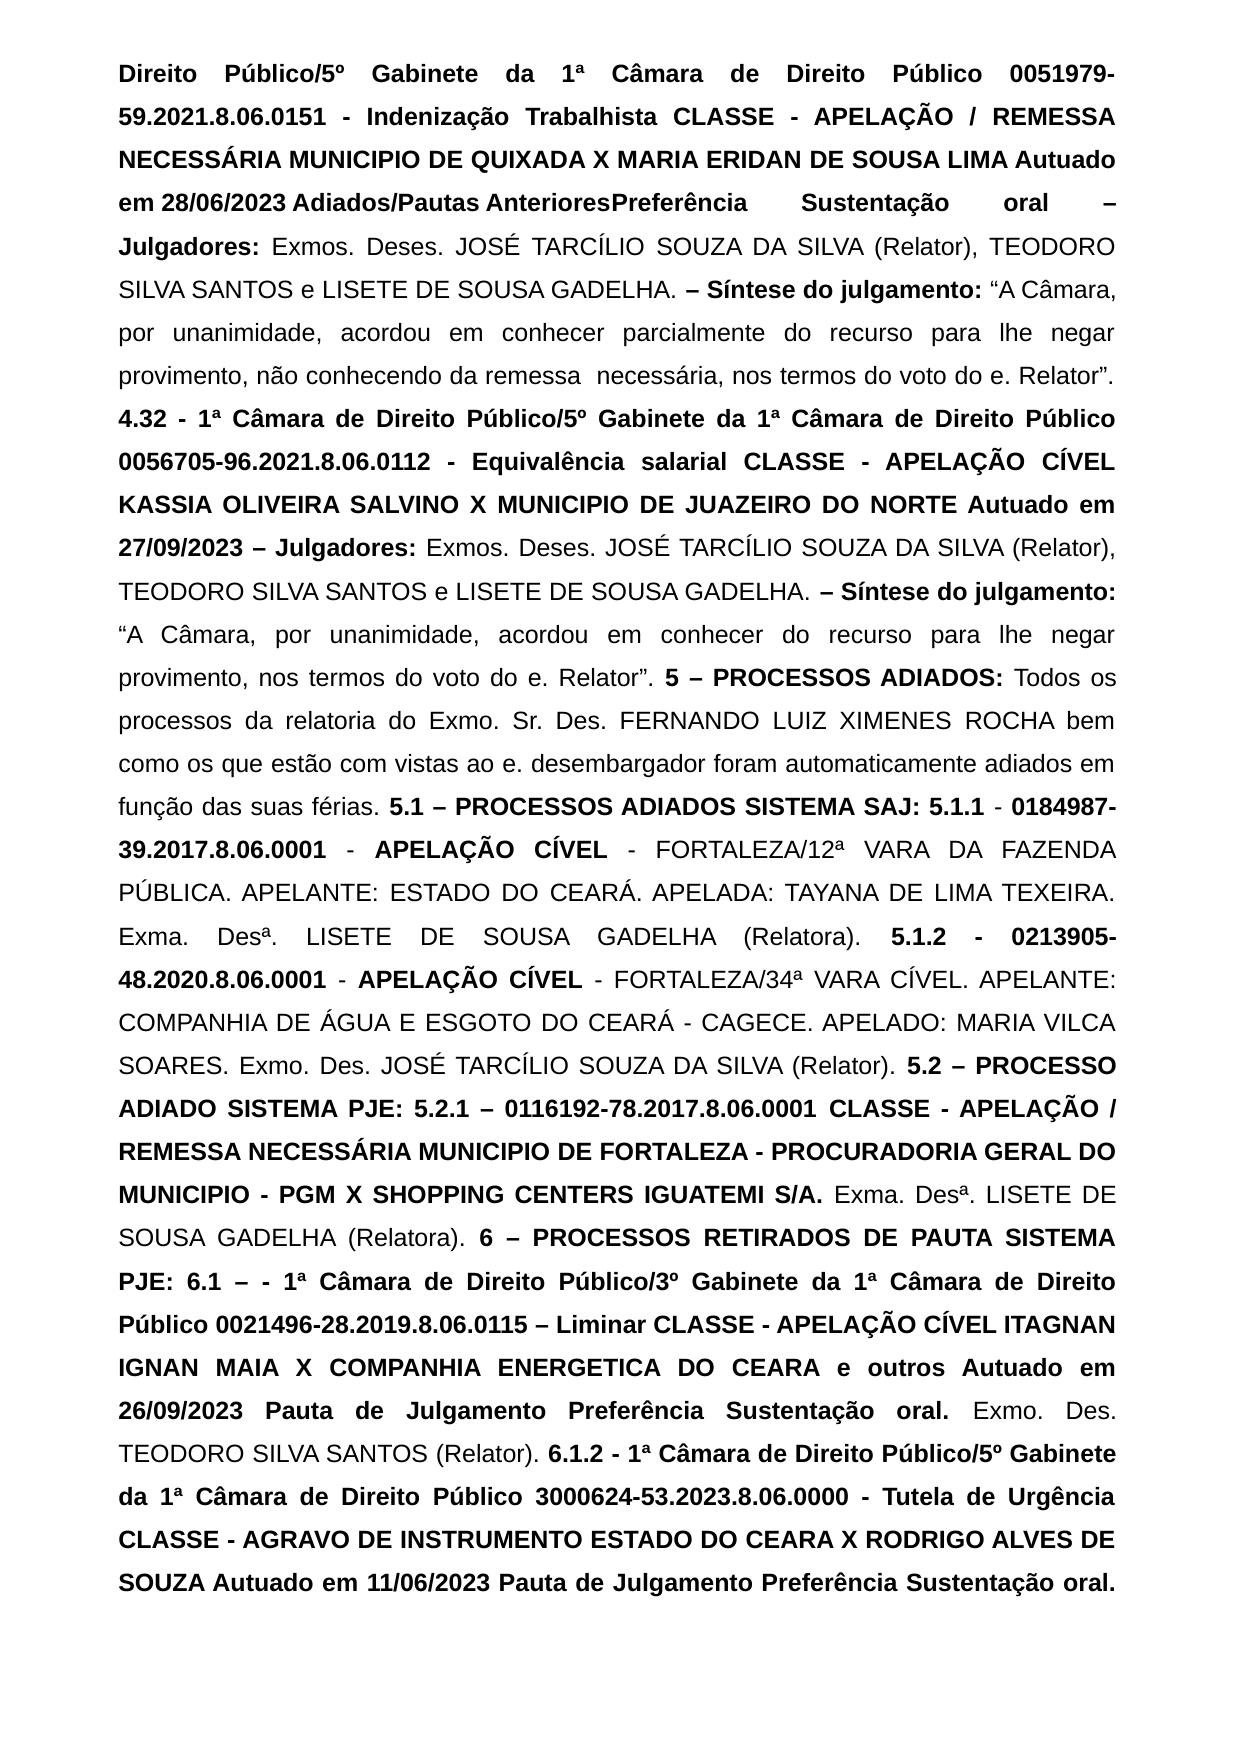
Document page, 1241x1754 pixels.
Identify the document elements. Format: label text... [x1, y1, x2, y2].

text Direito Público/5º Gabinete da 1ª Câmara de Direito Público 0051979-59.2021.8.06.0151 - Indenização Trabalhista CLASSE - APELAÇÃO / REMESSA NECESSÁRIA MUNICIPIO DE QUIXADA X MARIA ERIDAN DE SOUSA LIMA Autuado em 28/06/2023 Adiados/Pautas Anteriores Preferência Sustentação oral – Julgadores: Exmos. Deses. JOSÉ TARCÍLIO SOUZA DA SILVA (Relator), TEODORO SILVA SANTOS e LISETE DE SOUSA GADELHA. – Síntese do julgamento: “A Câmara, por unanimidade, acordou em conhecer parcialmente do recurso para lhe negar provimento, não conhecendo da remessa necessária, nos termos do voto do e. Relator”. 4.32 - 1ª Câmara de Direito Público/5º Gabinete da 1ª Câmara de Direito Público 0056705-96.2021.8.06.0112 - Equivalência salarial CLASSE - APELAÇÃO CÍVEL KASSIA OLIVEIRA SALVINO X MUNICIPIO DE JUAZEIRO DO NORTE Autuado em 27/09/2023 – Julgadores: Exmos. Deses. JOSÉ TARCÍLIO SOUZA DA SILVA (Relator), TEODORO SILVA SANTOS e LISETE DE SOUSA GADELHA. – Síntese do julgamento: “A Câmara, por unanimidade, acordou em conhecer do recurso para lhe negar provimento, nos termos do voto do e. Relator”. 5 – PROCESSOS ADIADOS: Todos os processos da relatoria do Exmo. Sr. Des. FERNANDO LUIZ XIMENES ROCHA bem como os que estão com vistas ao e. desembargador foram automaticamente adiados em função das suas férias. 5.1 – PROCESSOS ADIADOS SISTEMA SAJ: 5.1.1 - 0184987-39.2017.8.06.0001 - APELAÇÃO CÍVEL - FORTALEZA/12ª VARA DA FAZENDA PÚBLICA. APELANTE: ESTADO DO CEARÁ. APELADA: TAYANA DE LIMA TEXEIRA. Exma. Desª. LISETE DE SOUSA GADELHA (Relatora). 5.1.2 - 0213905-48.2020.8.06.0001 - APELAÇÃO CÍVEL - FORTALEZA/34ª VARA CÍVEL. APELANTE: COMPANHIA DE ÁGUA E ESGOTO DO CEARÁ - CAGECE. APELADO: MARIA VILCA SOARES. Exmo. Des. JOSÉ TARCÍLIO SOUZA DA SILVA (Relator). 5.2 – PROCESSO ADIADO SISTEMA PJE: 5.2.1 – 0116192-78.2017.8.06.0001 CLASSE - APELAÇÃO / REMESSA NECESSÁRIA MUNICIPIO DE FORTALEZA - PROCURADORIA GERAL DO MUNICIPIO - PGM X SHOPPING CENTERS IGUATEMI S/A. Exma. Desª. LISETE DE SOUSA GADELHA (Relatora). 6 – PROCESSOS RETIRADOS DE PAUTA SISTEMA PJE: 6.1 – - 1ª Câmara de Direito Público/3º Gabinete da 1ª Câmara de Direito Público 0021496-28.2019.8.06.0115 – Liminar CLASSE - APELAÇÃO CÍVEL ITAGNAN IGNAN MAIA X COMPANHIA ENERGETICA DO CEARA e outros Autuado em 26/09/2023 Pauta de Julgamento Preferência Sustentação oral. Exmo. Des. TEODORO SILVA SANTOS (Relator). 6.1.2 - 1ª Câmara de Direito Público/5º Gabinete da 1ª Câmara de Direito Público 3000624-53.2023.8.06.0000 - Tutela de Urgência CLASSE - AGRAVO DE INSTRUMENTO ESTADO DO CEARA X RODRIGO ALVES DE SOUZA Autuado em 11/06/2023 Pauta de Julgamento Preferência Sustentação oral. [118, 59, 1117, 1597]
